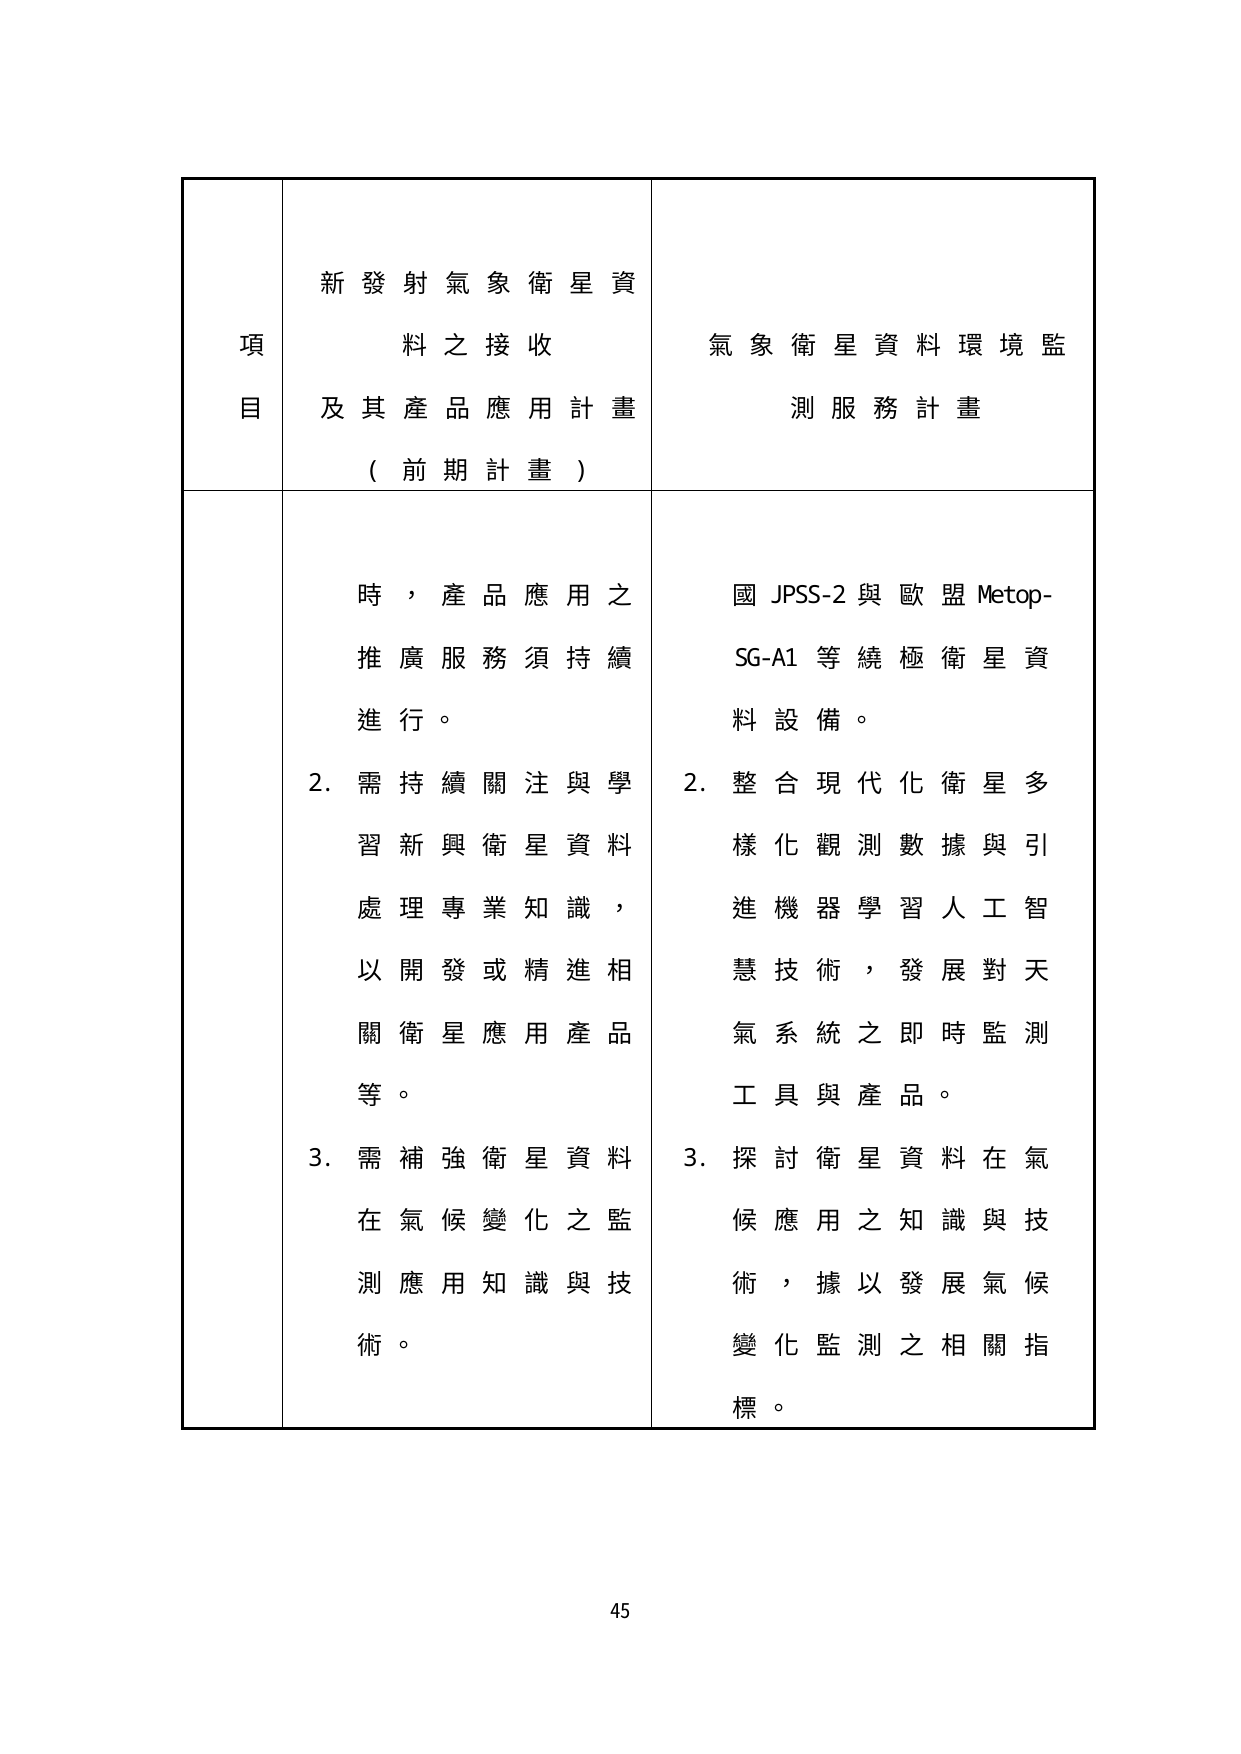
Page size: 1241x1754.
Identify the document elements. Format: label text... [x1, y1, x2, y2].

table_header 項目 [184, 180, 282, 490]
table_header 氣象衛星資料環境監測服務計畫 [652, 180, 1093, 490]
table_cell 國JPSS-2與歐盟Metop-SG-A1等繞極衛星資料設備。 整合現代化衛星多樣化觀測數據與引進機器學習人工智慧技術，發展對天氣系統之即時監測工具與產品。 探討衛星資料在氣候應用之知識與技術，據以發展氣候變化監測之相關指標。 [652, 491, 1093, 1427]
table_cell [184, 491, 282, 1427]
table_cell 時，產品應用之推廣服務須持續進行。 需持續關注與學習新興衛星資料處理專業知識，以開發或精進相關衛星應用產品等。 需補強衛星資料在氣候變化之監測應用知識與技術。 [283, 491, 651, 1427]
table_header 新發射氣象衛星資料之接收 及其產品應用計畫(前期計畫) [283, 180, 651, 490]
